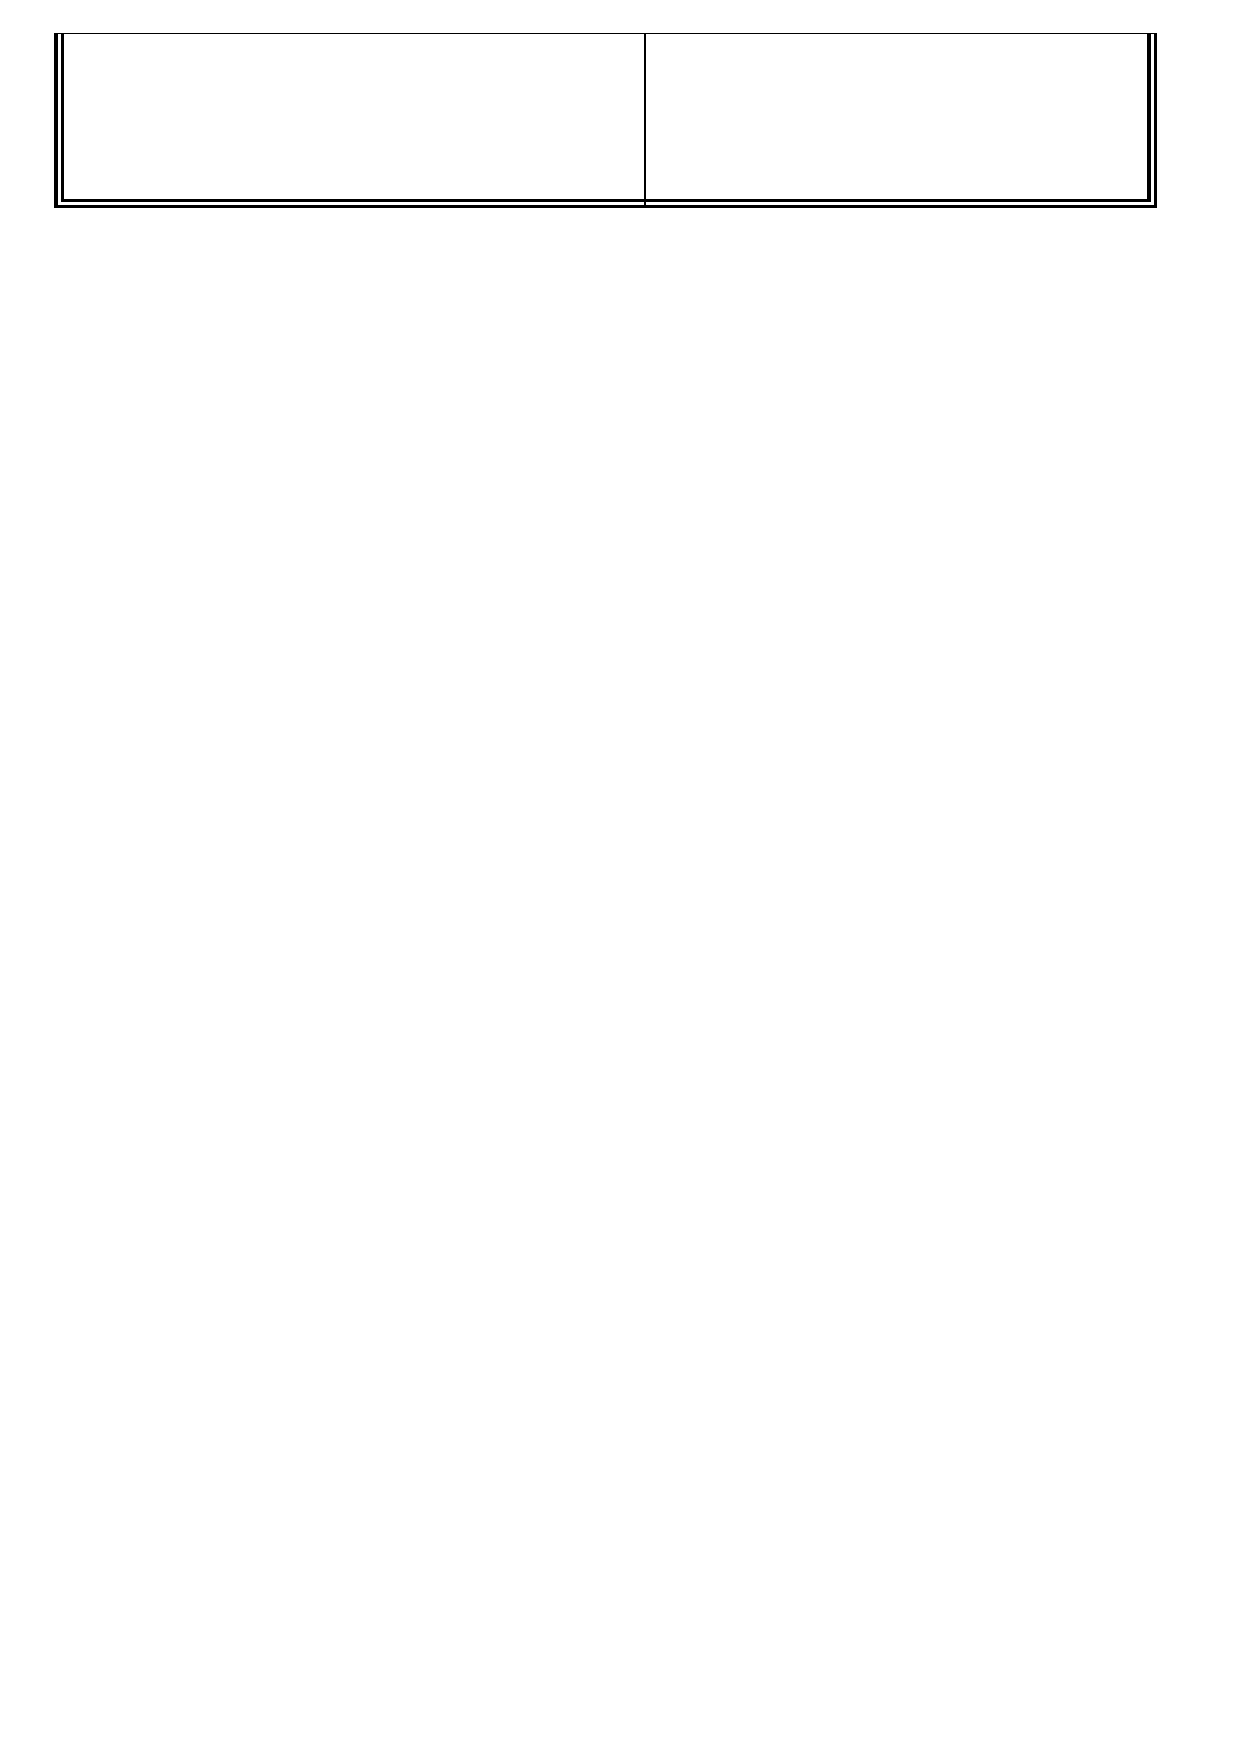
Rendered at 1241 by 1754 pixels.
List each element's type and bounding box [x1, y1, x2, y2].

table_cell [64, 34, 644, 199]
table_cell [646, 34, 1147, 199]
